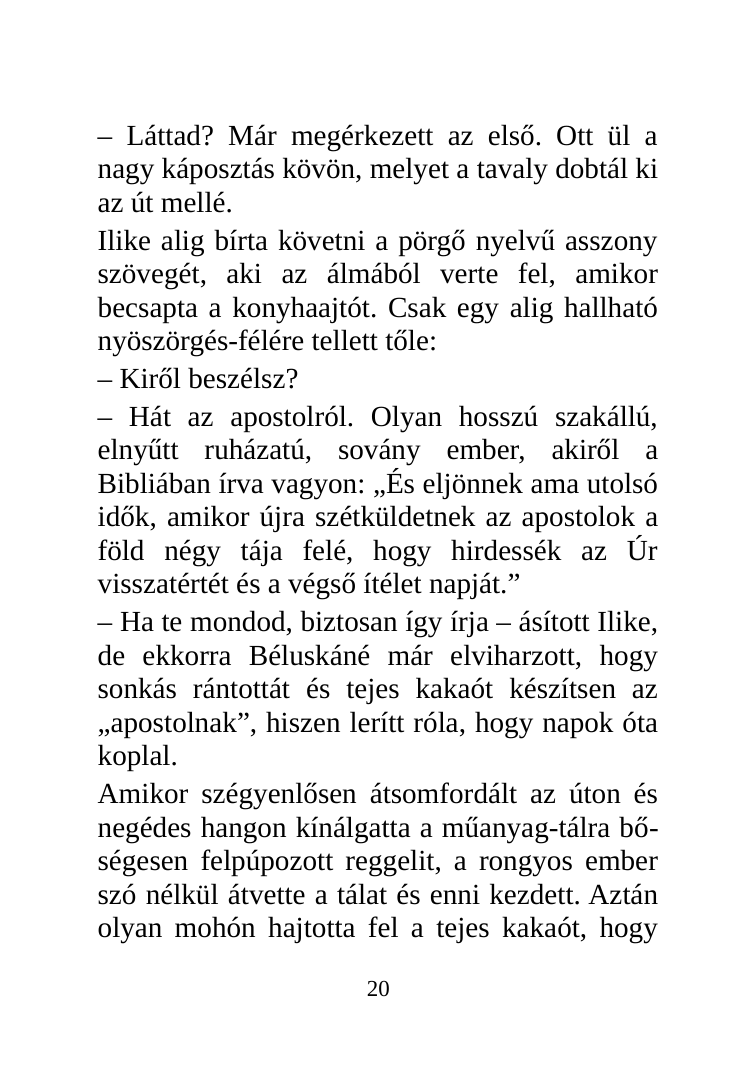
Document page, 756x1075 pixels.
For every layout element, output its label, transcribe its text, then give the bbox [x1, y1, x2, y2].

text – Ha te mondod, biztosan így írja – ásított Ilike, de ekkorra Béluskáné már elviharzott, hogy sonkás rántottát és tejes kakaót készítsen az „apostolnak”, hiszen lerítt róla, hogy napok óta koplal. [97, 604, 658, 772]
text Ilike alig bírta követni a pörgő nyelvű asszony szövegét, aki az álmából verte fel, amikor becsapta a konyhaajtót. Csak egy alig hallható nyöszörgés-félére tellett tőle: [97, 223, 658, 357]
text – Kiről beszélsz? [97, 361, 658, 395]
text – Láttad? Már megérkezett az első. Ott ül a nagy káposztás kövön, melyet a tavaly dobtál ki az út mellé. [97, 118, 658, 219]
text – Hát az apostolról. Olyan hosszú szakállú, elnyűtt ruházatú, sovány ember, akiről a Bibliában írva vagyon: „És eljönnek ama utolsó idők, amikor újra szétküldetnek az apostolok a föld négy tája felé, hogy hirdessék az Úr vissza­tértét és a végső ítélet napját.” [97, 399, 658, 600]
text Amikor szégyenlősen átsomfordált az úton és negédes hangon kínálgatta a műanyag-tálra bő­ségesen felpúpozott reggelit, a rongyos ember szó nélkül átvette a tálat és enni kezdett. Aztán olyan mohón hajtotta fel a tejes kakaót, hogy [97, 776, 658, 944]
